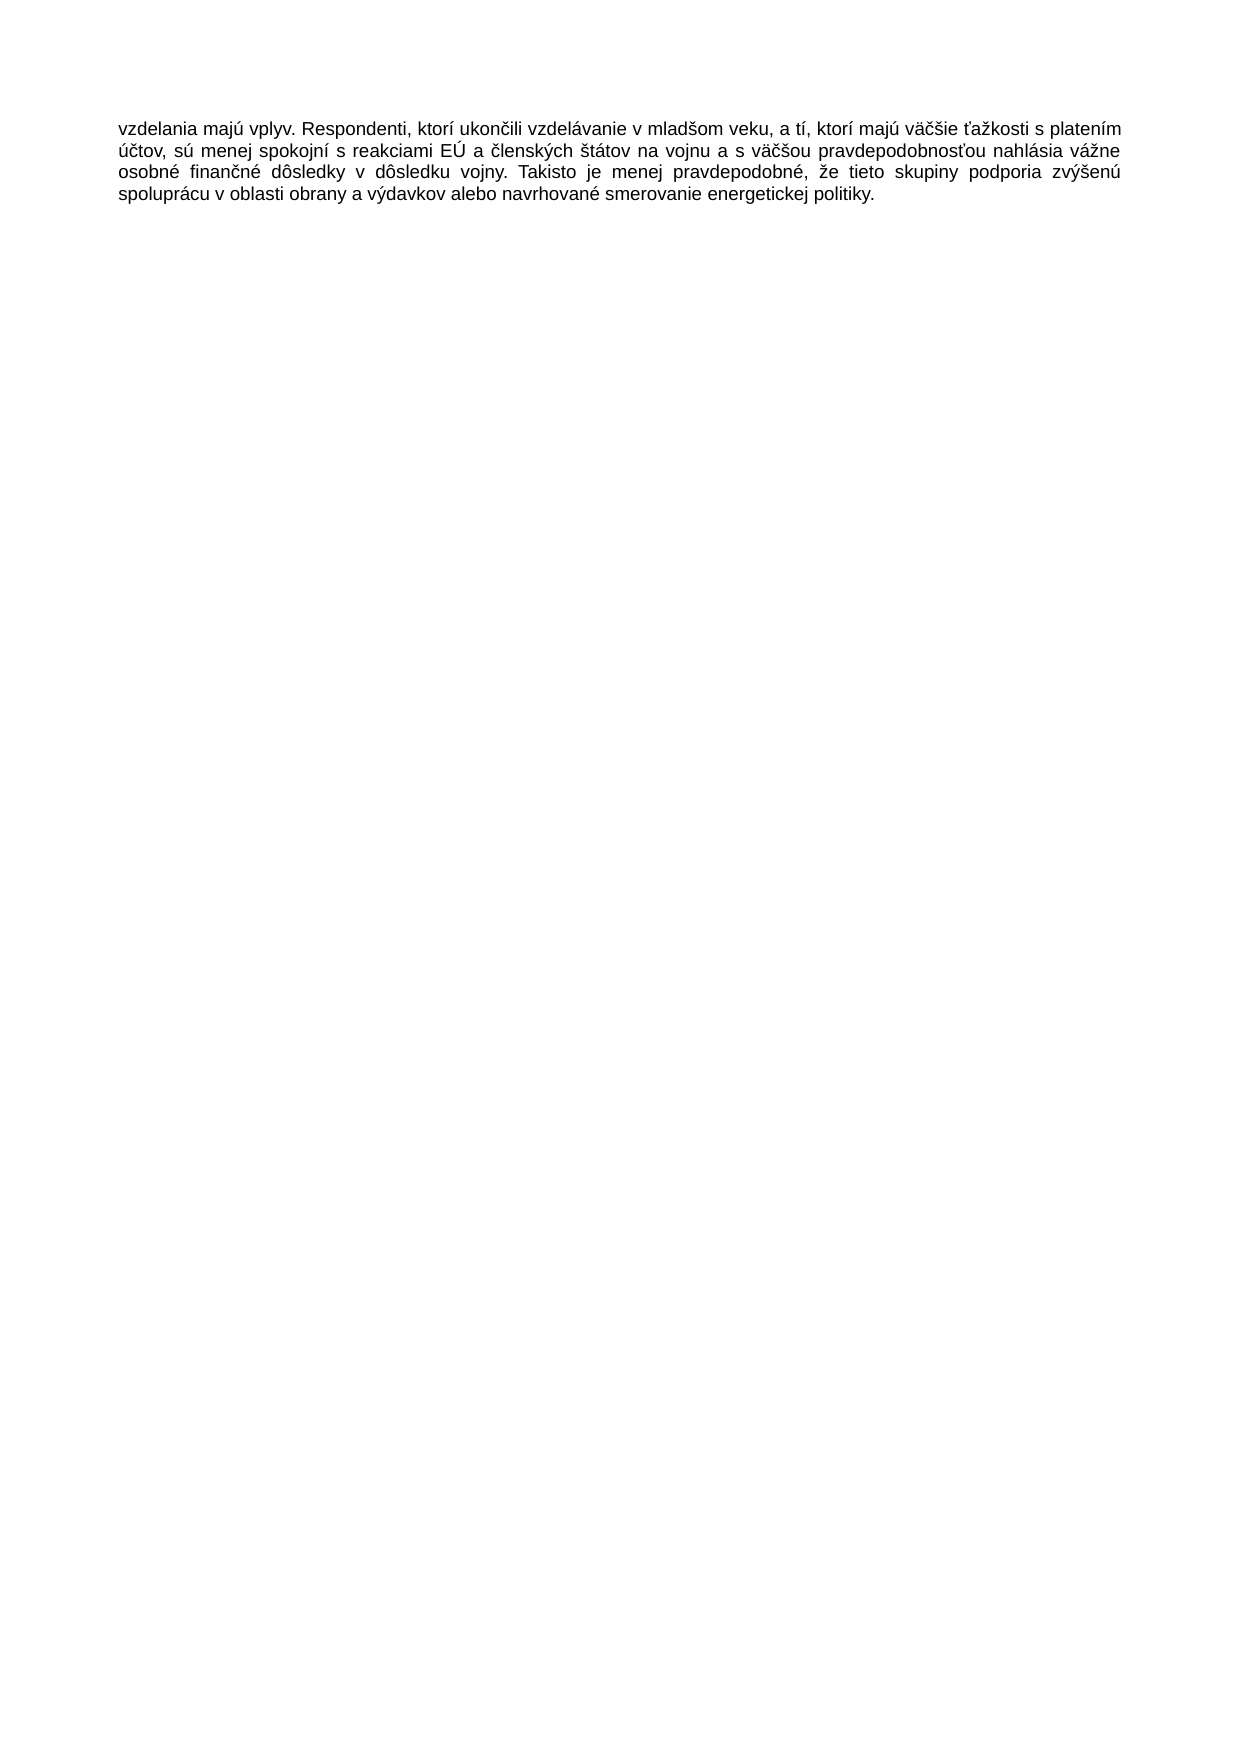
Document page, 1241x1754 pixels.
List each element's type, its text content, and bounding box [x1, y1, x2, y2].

text vzdelania majú vplyv. Respondenti, ktorí ukončili vzdelávanie v mladšom veku, a tí, ktorí majú väčšie ťažkosti s platením účtov, sú menej spokojní s reakciami EÚ a členských štátov na vojnu a s väčšou pravdepodobnosťou nahlásia vážne osobné finančné dôsledky v dôsledku vojny. Takisto je menej pravdepodobné, že tieto skupiny podporia zvýšenú spoluprácu v oblasti obrany a výdavkov alebo navrhované smerovanie energetickej politiky. [118, 118, 1122, 204]
